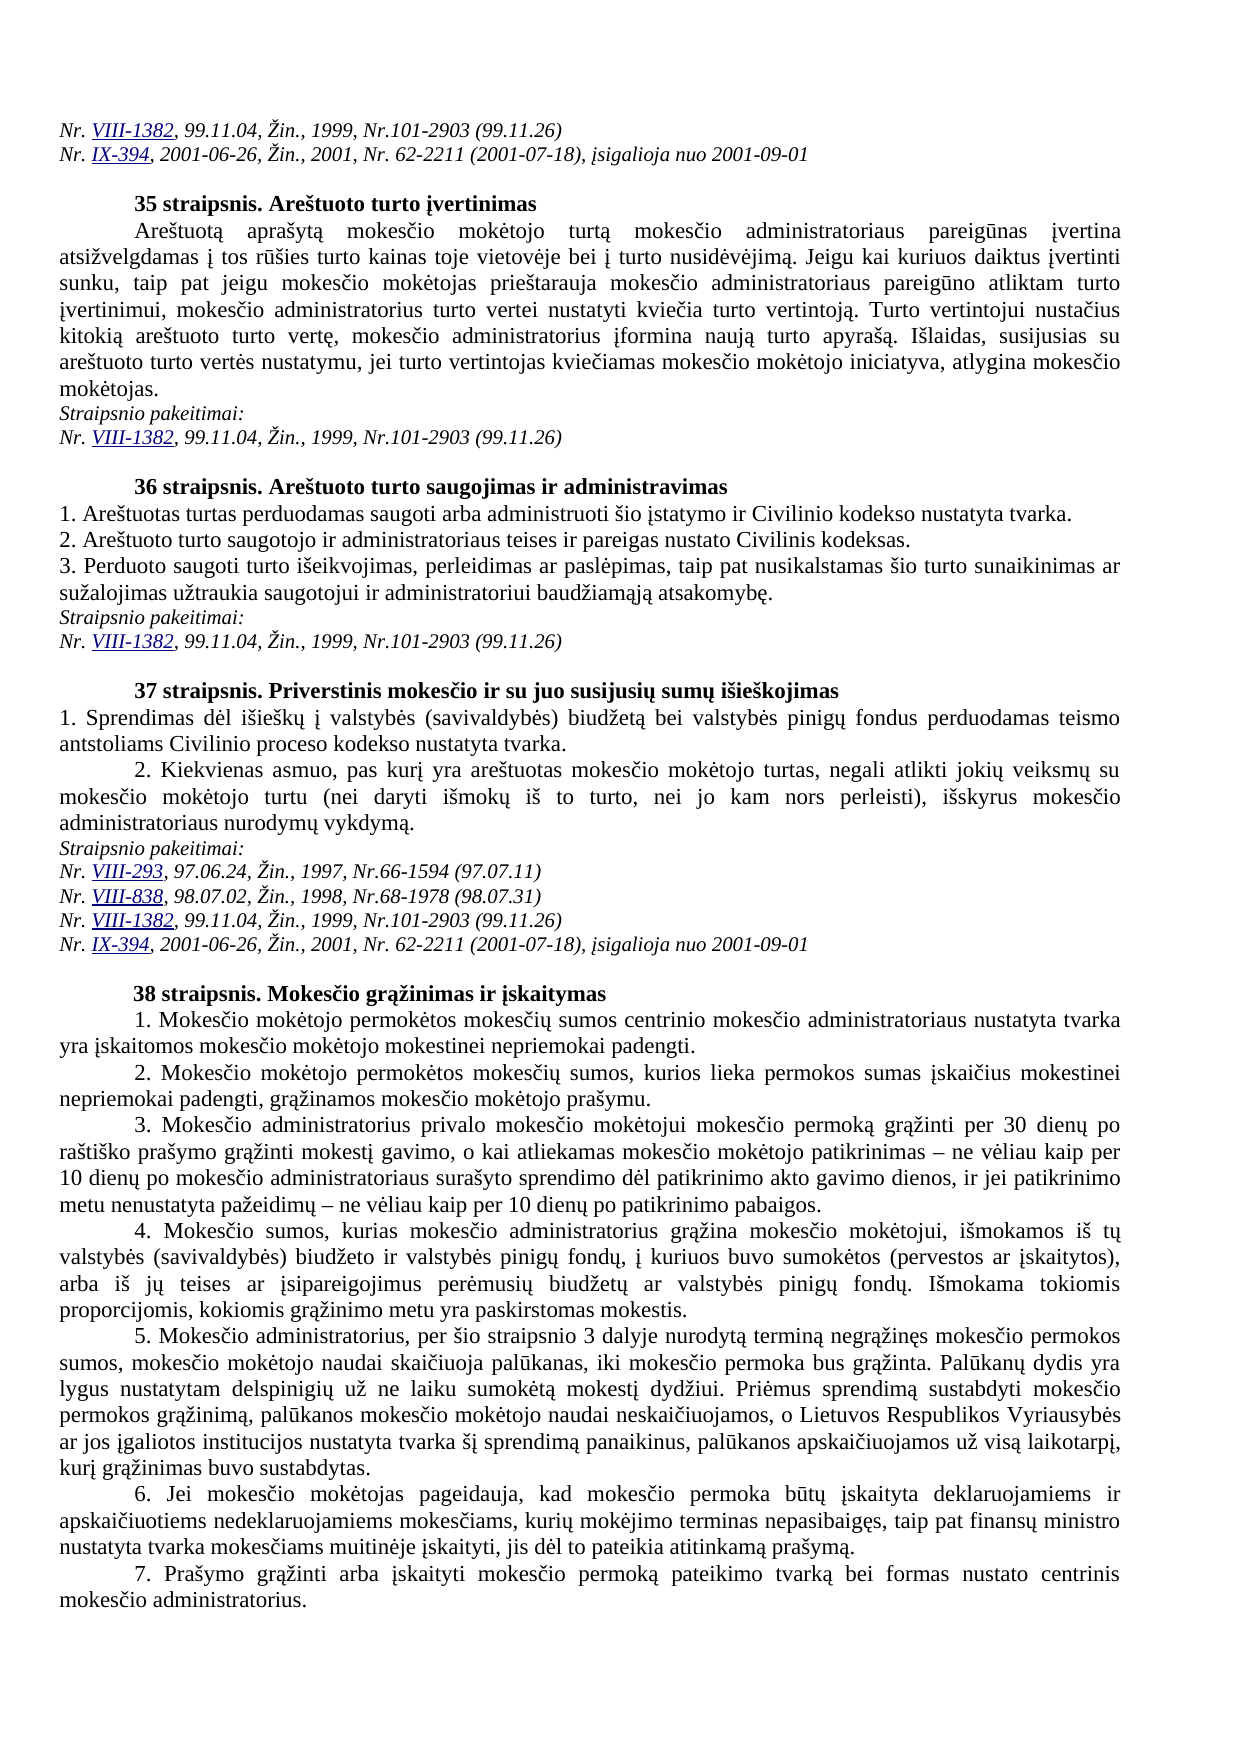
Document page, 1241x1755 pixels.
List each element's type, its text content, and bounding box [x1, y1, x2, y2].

text 36 straipsnis. Areštuoto turto saugojimas ir administravimas [59, 473, 1122, 500]
text 35 straipsnis. Areštuoto turto įvertinimas [59, 190, 1122, 217]
text Nr. IX-394, 2001-06-26, Žin., 2001, Nr. 62-2211 (2001-07-18), įsigalioja nuo 2001-09-01 [59, 932, 1122, 956]
text 38 straipsnis. Mokesčio grąžinimas ir įskaitymas [59, 980, 1122, 1006]
text Nr. VIII-1382, 99.11.04, Žin., 1999, Nr.101-2903 (99.11.26) [59, 118, 1122, 142]
text Nr. VIII-838, 98.07.02, Žin., 1998, Nr.68-1978 (98.07.31) [59, 883, 1122, 908]
text Straipsnio pakeitimai: [59, 401, 1122, 425]
text Straipsnio pakeitimai: [59, 835, 1122, 859]
text 4. Mokesčio sumos, kurias mokesčio administratorius grąžina mokesčio mokėtojui, išmokamos iš tų valstybės (savivaldybės) biudžeto ir valstybės pinigų fondų, į kuriuos buvo sumokėtos (pervestos ar įskaitytos), arba iš jų teises ar įsipareigojimus perėmusių biudžetų ar valstybės pinigų fondų. Išmokama tokiomis proporcijomis, kokiomis grąžinimo metu yra paskirstomas mokestis. [59, 1217, 1122, 1322]
text 1. Sprendimas dėl išieškų į valstybės (savivaldybės) biudžetą bei valstybės pinigų fondus perduodamas teismo antstoliams Civilinio proceso kodekso nustatyta tvarka. [59, 704, 1122, 756]
text Nr. IX-394, 2001-06-26, Žin., 2001, Nr. 62-2211 (2001-07-18), įsigalioja nuo 2001-09-01 [59, 142, 1122, 166]
text Nr. VIII-1382, 99.11.04, Žin., 1999, Nr.101-2903 (99.11.26) [59, 908, 1122, 932]
text 1. Mokesčio mokėtojo permokėtos mokesčių sumos centrinio mokesčio administratoriaus nustatyta tvarka yra įskaitomos mokesčio mokėtojo mokestinei nepriemokai padengti. [59, 1006, 1122, 1059]
text Nr. VIII-1382, 99.11.04, Žin., 1999, Nr.101-2903 (99.11.26) [59, 629, 1122, 653]
text Nr. VIII-1382, 99.11.04, Žin., 1999, Nr.101-2903 (99.11.26) [59, 425, 1122, 449]
text Areštuotą aprašytą mokesčio mokėtojo turtą mokesčio administratoriaus pareigūnas įvertina atsižvelgdamas į tos rūšies turto kainas toje vietovėje bei į turto nusidėvėjimą. Jeigu kai kuriuos daiktus įvertinti sunku, taip pat jeigu mokesčio mokėtojas prieštarauja mokesčio administratoriaus pareigūno atliktam turto įvertinimui, mokesčio administratorius turto vertei nustatyti kviečia turto vertintoją. Turto vertintojui nustačius kitokią areštuoto turto vertę, mokesčio administratorius įformina naują turto apyrašą. Išlaidas, susijusias su areštuoto turto vertės nustatymu, jei turto vertintojas kviečiamas mokesčio mokėtojo iniciatyva, atlygina mokesčio mokėtojas. [59, 217, 1122, 401]
text 6. Jei mokesčio mokėtojas pageidauja, kad mokesčio permoka būtų įskaityta deklaruojamiems ir apskaičiuotiems nedeklaruojamiems mokesčiams, kurių mokėjimo terminas nepasibaigęs, taip pat finansų ministro nustatyta tvarka mokesčiams muitinėje įskaityti, jis dėl to pateikia atitinkamą prašymą. [59, 1481, 1122, 1559]
text 3. Mokesčio administratorius privalo mokesčio mokėtojui mokesčio permoką grąžinti per 30 dienų po raštiško prašymo grąžinti mokestį gavimo, o kai atliekamas mokesčio mokėtojo patikrinimas – ne vėliau kaip per 10 dienų po mokesčio administratoriaus surašyto sprendimo dėl patikrinimo akto gavimo dienos, ir jei patikrinimo metu nenustatyta pažeidimų – ne vėliau kaip per 10 dienų po patikrinimo pabaigos. [59, 1112, 1122, 1217]
text 2. Areštuoto turto saugotojo ir administratoriaus teises ir pareigas nustato Civilinis kodeksas. [59, 526, 1122, 552]
text 2. Mokesčio mokėtojo permokėtos mokesčių sumos, kurios lieka permokos sumas įskaičius mokestinei nepriemokai padengti, grąžinamos mokesčio mokėtojo prašymu. [59, 1059, 1122, 1112]
text 7. Prašymo grąžinti arba įskaityti mokesčio permoką pateikimo tvarką bei formas nustato centrinis mokesčio administratorius. [59, 1559, 1122, 1612]
text 1. Areštuotas turtas perduodamas saugoti arba administruoti šio įstatymo ir Civilinio kodekso nustatyta tvarka. [59, 500, 1122, 526]
text 2. Kiekvienas asmuo, pas kurį yra areštuotas mokesčio mokėtojo turtas, negali atlikti jokių veiksmų su mokesčio mokėtojo turtu (nei daryti išmokų iš to turto, nei jo kam nors perleisti), išskyrus mokesčio administratoriaus nurodymų vykdymą. [59, 756, 1122, 835]
text Nr. VIII-293, 97.06.24, Žin., 1997, Nr.66-1594 (97.07.11) [59, 859, 1122, 883]
text 3. Perduoto saugoti turto išeikvojimas, perleidimas ar paslėpimas, taip pat nusikalstamas šio turto sunaikinimas ar sužalojimas užtraukia saugotojui ir administratoriui baudžiamąją atsakomybę. [59, 552, 1122, 605]
text Straipsnio pakeitimai: [59, 605, 1122, 629]
text 37 straipsnis. Priverstinis mokesčio ir su juo susijusių sumų išieškojimas [59, 677, 1122, 704]
text 5. Mokesčio administratorius, per šio straipsnio 3 dalyje nurodytą terminą negrąžinęs mokesčio permokos sumos, mokesčio mokėtojo naudai skaičiuoja palūkanas, iki mokesčio permoka bus grąžinta. Palūkanų dydis yra lygus nustatytam delspinigių už ne laiku sumokėtą mokestį dydžiui. Priėmus sprendimą sustabdyti mokesčio permokos grąžinimą, palūkanos mokesčio mokėtojo naudai neskaičiuojamos, o Lietuvos Respublikos Vyriausybės ar jos įgaliotos institucijos nustatyta tvarka šį sprendimą panaikinus, palūkanos apskaičiuojamos už visą laikotarpį, kurį grąžinimas buvo sustabdytas. [59, 1322, 1122, 1481]
